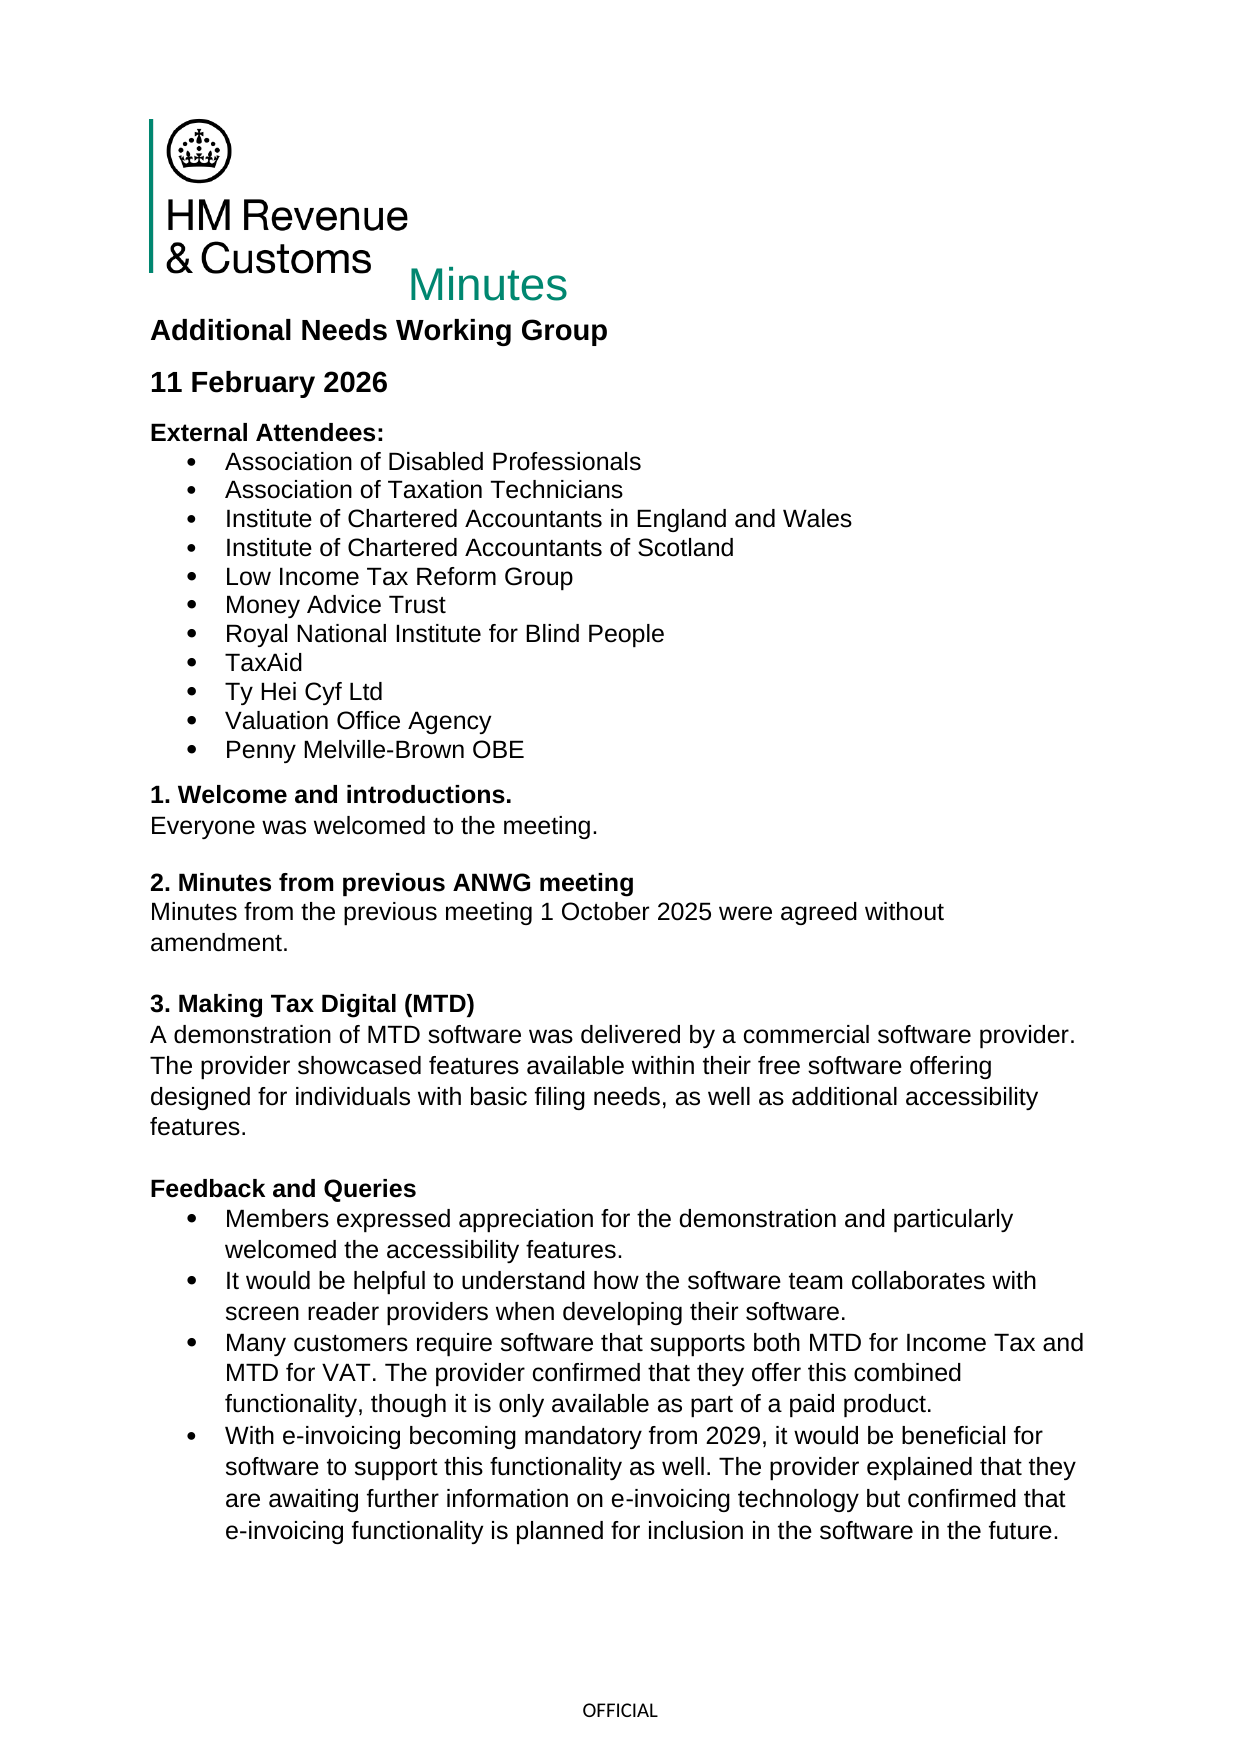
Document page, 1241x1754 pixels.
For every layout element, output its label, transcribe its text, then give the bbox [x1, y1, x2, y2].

text A demonstration of MTD software was delivered by a commercial software provider. The provider showcased features available within their free software offering designed for individuals with basic filing needs, as well as additional accessibility features. [150, 1020, 1090, 1141]
text Minutes Additional Needs Working Group [150, 258, 1090, 346]
list Ty Hei Cyf Ltd [187, 677, 1090, 706]
list Royal National Institute for Blind People [187, 619, 1090, 648]
list Valuation Office Agency [187, 706, 1090, 735]
text Feedback and Queries [150, 1174, 1090, 1202]
list Low Income Tax Reform Group [187, 562, 1090, 590]
list Association of Taxation Technicians [187, 475, 1090, 504]
list It would be helpful to understand how the software team collaborates with screen reader providers when developing their software. [187, 1266, 1090, 1326]
list Institute of Chartered Accountants of Scotland [187, 533, 1090, 562]
list Association of Disabled Professionals [187, 447, 1090, 475]
list With e‑invoicing becoming mandatory from 2029, it would be beneficial for software to support this functionality as well. The provider explained that they are awaiting further information on e‑invoicing technology but confirmed that e‑invoicing functionality is planned for inclusion in the software in the future. [187, 1420, 1090, 1545]
text 3. Making Tax Digital (MTD) [150, 989, 1090, 1018]
list Members expressed appreciation for the demonstration and particularly welcomed the accessibility features. [187, 1204, 1090, 1264]
text Everyone was welcomed to the meeting. [150, 811, 1090, 840]
list Many customers require software that supports both MTD for Income Tax and MTD for VAT. The provider confirmed that they offer this combined functionality, though it is only available as part of a paid product. [187, 1328, 1090, 1418]
text External Attendees: [150, 418, 1090, 447]
list Institute of Chartered Accountants in England and Wales [187, 504, 1090, 533]
text 11 February 2026 [150, 365, 1090, 399]
text Minutes from the previous meeting 1 October 2025 were agreed without amendment. [150, 897, 1090, 957]
list Money Advice Trust [187, 590, 1090, 619]
list TaxAid [187, 648, 1090, 677]
text 1. Welcome and introductions. [150, 780, 1090, 809]
list Penny Melville-Brown OBE [187, 735, 1090, 763]
text 2. Minutes from previous ANWG meeting [150, 868, 1090, 897]
